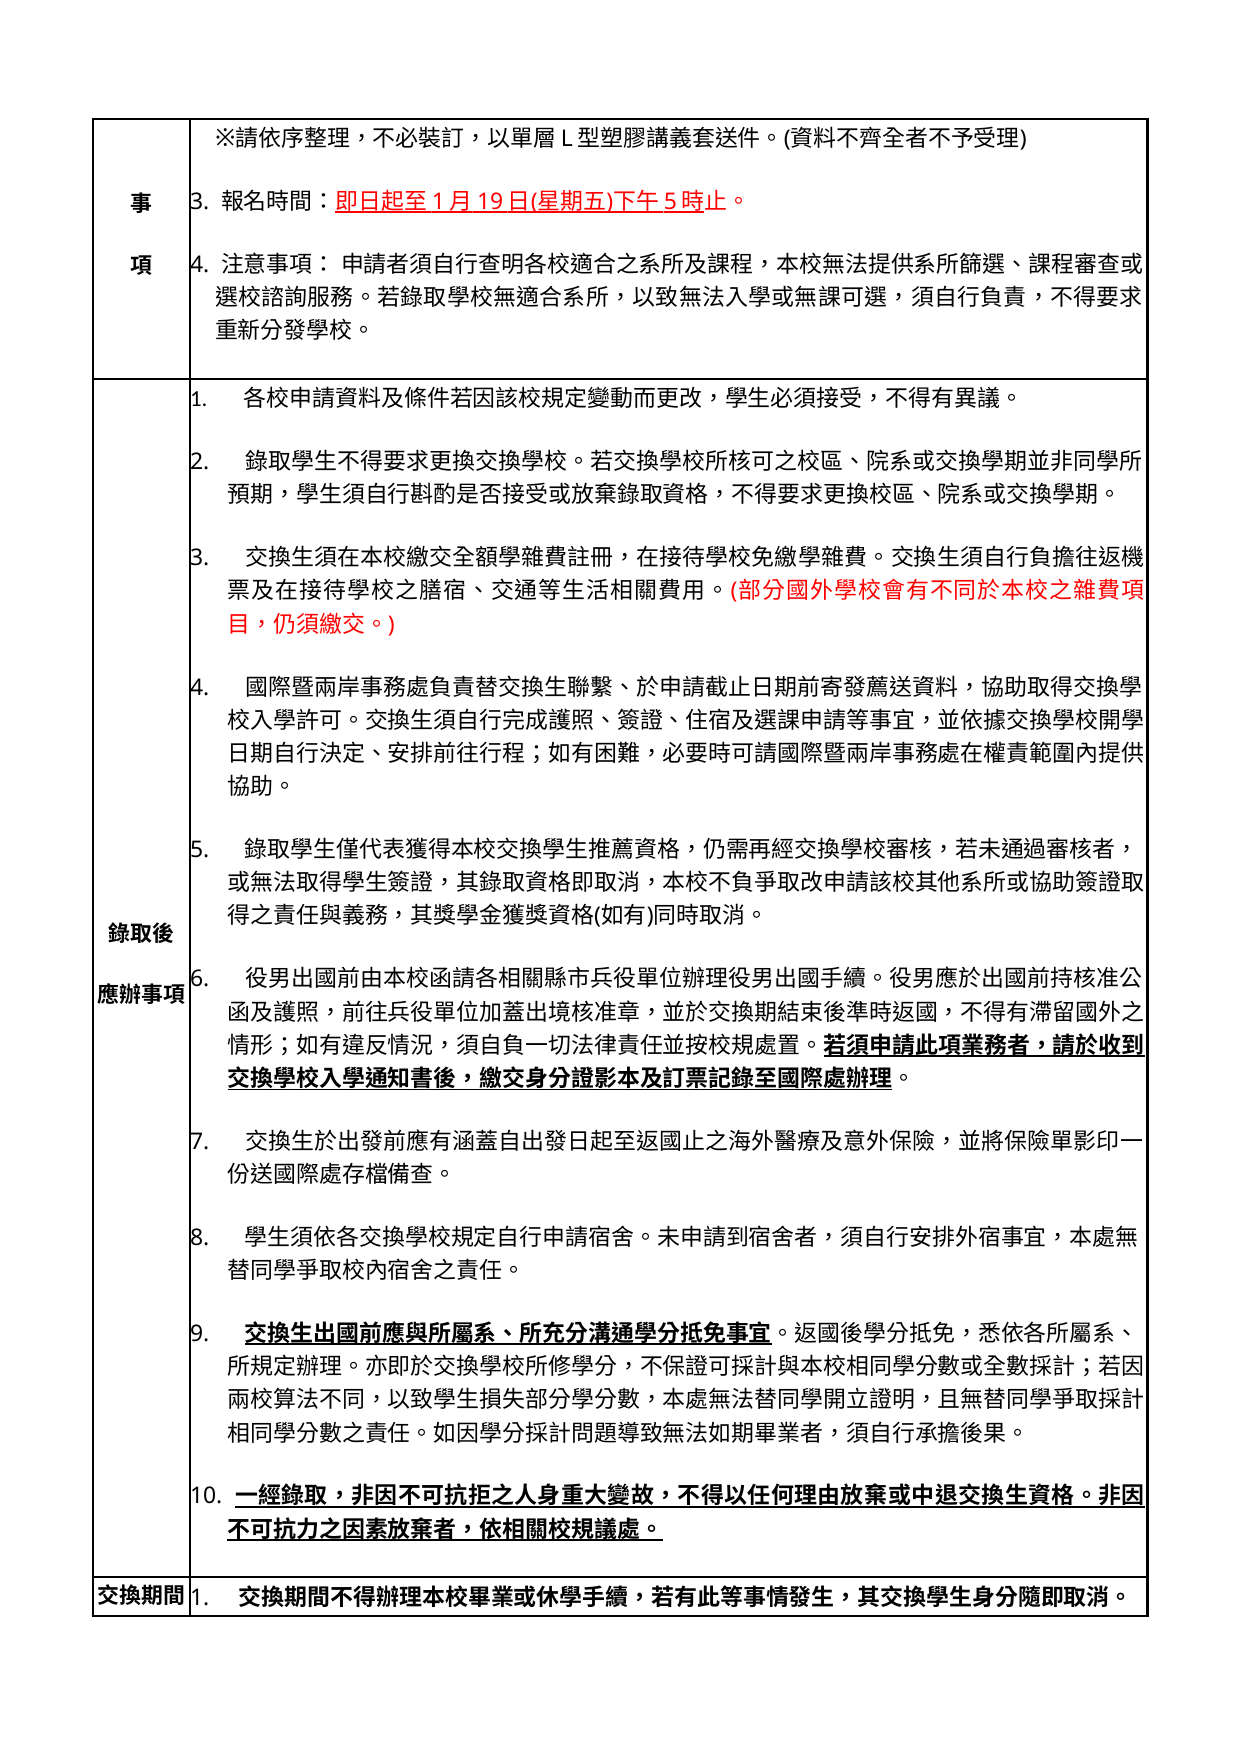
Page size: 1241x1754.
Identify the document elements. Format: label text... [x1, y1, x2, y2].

table_cell 事 項 [94, 120, 189, 378]
table_cell 交換期間 [94, 1578, 189, 1614]
table_cell 錄取後 應辦事項 [94, 380, 189, 1576]
table_cell ※請依序整理，不必裝訂，以單層L型塑膠講義套送件。(資料不齊全者不予受理) 3. 報名時間：即日起至1月19日(星期五)下午5時止。 4. 注意事項： 申請者須自行查明各校適合之系所及課程，本校無法提供系所篩選、課程審查或選校諮詢服務。若錄取學校無適合系所，以致無法入學或無課可選，須自行負責，不得要求重新分發學校。 [191, 120, 1146, 378]
table_cell 1. 交換期間不得辦理本校畢業或休學手續，若有此等事情發生，其交換學生身分隨即取消。 [191, 1578, 1146, 1614]
table_cell 1. 各校申請資料及條件若因該校規定變動而更改，學生必須接受，不得有異議。 2. 錄取學生不得要求更換交換學校。若交換學校所核可之校區、院系或交換學期並非同學所預期，學生須自行斟酌是否接受或放棄錄取資格，不得要求更換校區、院系或交換學期。 3. 交換生須在本校繳交全額學雜費註冊，在接待學校免繳學雜費。交換生須自行負擔往返機票及在接待學校之膳宿、交通等生活相關費用。(部分國外學校會有不同於本校之雜費項目，仍須繳交。) 4. 國際暨兩岸事務處負責替交換生聯繫、於申請截止日期前寄發薦送資料，協助取得交換學校入學許可。交換生須自行完成護照、簽證、住宿及選課申請等事宜，並依據交換學校開學日期自行決定、安排前往行程；如有困難，必要時可請國際暨兩岸事務處在權責範圍內提供協助。 5. 錄取學生僅代表獲得本校交換學生推薦資格，仍需再經交換學校審核，若未通過審核者，或無法取得學生簽證，其錄取資格即取消，本校不負爭取改申請該校其他系所或協助簽證取得之責任與義務，其獎學金獲獎資格(如有)同時取消。 6. 役男出國前由本校函請各相關縣市兵役單位辦理役男出國手續。役男應於出國前持核准公函及護照，前往兵役單位加蓋出境核准章，並於交換期結束後準時返國，不得有滯留國外之情形；如有違反情況，須自負一切法律責任並按校規處置。若須申請此項業務者，請於收到交換學校入學通知書後，繳交身分證影本及訂票記錄至國際處辦理。 7. 交換生於出發前應有涵蓋自出發日起至返國止之海外醫療及意外保險，並將保險單影印一份送國際處存檔備查。 8. 學生須依各交換學校規定自行申請宿舍。未申請到宿舍者，須自行安排外宿事宜，本處無替同學爭取校內宿舍之責任。 9. 交換生出國前應與所屬系、所充分溝通學分抵免事宜。返國後學分抵免，悉依各所屬系、所規定辦理。亦即於交換學校所修學分，不保證可採計與本校相同學分數或全數採計；若因兩校算法不同，以致學生損失部分學分數，本處無法替同學開立證明，且無替同學爭取採計相同學分數之責任。如因學分採計問題導致無法如期畢業者，須自行承擔後果。 10. 一經錄取，非因不可抗拒之人身重大變故，不得以任何理由放棄或中退交換生資格。非因不可抗力之因素放棄者，依相關校規議處。 [191, 380, 1146, 1576]
